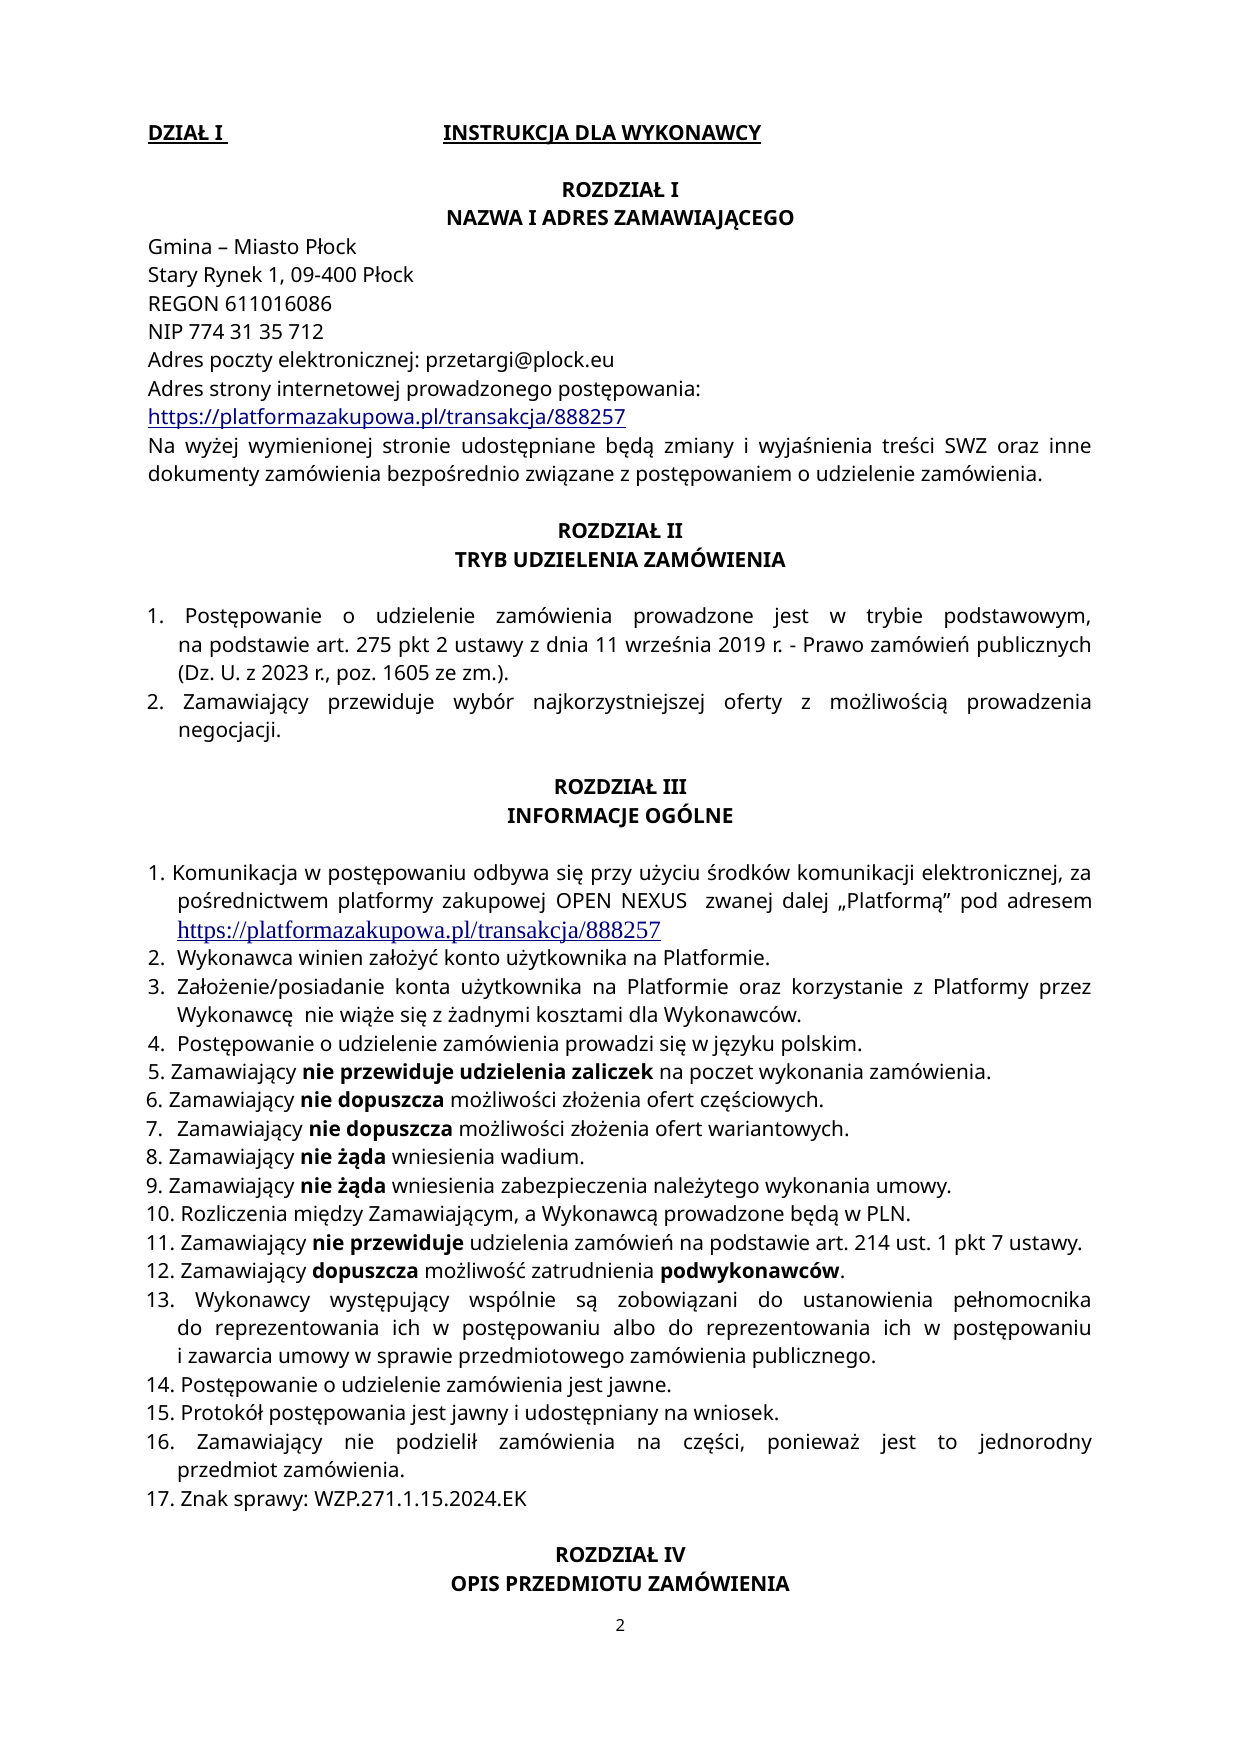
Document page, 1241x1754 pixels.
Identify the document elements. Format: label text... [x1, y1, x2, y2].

text 13. Wykonawcy występujący wspólnie są zobowiązani do ustanowienia pełnomocnika do reprezentowania ich w postępowaniu albo do reprezentowania ich w postępowaniu i zawarcia umowy w sprawie przedmiotowego zamówienia publicznego. [146, 1285, 1093, 1370]
text 5. Zamawiający nie przewiduje udzielenia zaliczek na poczet wykonania zamówienia. [148, 1057, 1093, 1086]
text 4. Postępowanie o udzielenie zamówienia prowadzi się w języku polskim. [148, 1029, 1093, 1057]
text 1. Postępowanie o udzielenie zamówienia prowadzone jest w trybie podstawowym, na podstawie art. 275 pkt 2 ustawy z dnia 11 września 2019 r. - Prawo zamówień publicznych (Dz. U. z 2023 r., poz. 1605 ze zm.). [147, 602, 1093, 687]
text 8. Zamawiający nie żąda wniesienia wadium. [146, 1142, 1093, 1171]
text 2. Wykonawca winien założyć konto użytkownika na Platformie. [148, 943, 1093, 972]
text TRYB UDZIELENIA ZAMÓWIENIA [148, 545, 1093, 573]
text 3. Założenie/posiadanie konta użytkownika na Platformie oraz korzystanie z Platformy przez Wykonawcę nie wiąże się z żadnymi kosztami dla Wykonawców. [148, 972, 1093, 1029]
text OPIS PRZEDMIOTU ZAMÓWIENIA [148, 1569, 1093, 1597]
text Adres poczty elektronicznej: przetargi@plock.eu [148, 346, 1093, 374]
text 14. Postępowanie o udzielenie zamówienia jest jawne. [146, 1370, 1093, 1398]
text DZIAŁ I INSTRUKCJA DLA WYKONAWCY [148, 118, 1093, 147]
text ROZDZIAŁ II [148, 516, 1093, 545]
text NAZWA I ADRES ZAMAWIAJĄCEGO [148, 203, 1093, 232]
text 9. Zamawiający nie żąda wniesienia zabezpieczenia należytego wykonania umowy. [146, 1171, 1093, 1199]
text INFORMACJE OGÓLNE [148, 801, 1093, 829]
text ROZDZIAŁ III [148, 772, 1093, 801]
text NIP 774 31 35 712 [148, 317, 1093, 346]
text 2. Zamawiający przewiduje wybór najkorzystniejszej oferty z możliwością prowadzenia negocjacji. [147, 687, 1093, 744]
text 7. Zamawiający nie dopuszcza możliwości złożenia ofert wariantowych. [146, 1114, 1093, 1142]
text 10. Rozliczenia między Zamawiającym, a Wykonawcą prowadzone będą w PLN. [146, 1199, 1093, 1228]
text 15. Protokół postępowania jest jawny i udostępniany na wniosek. [146, 1398, 1093, 1427]
text Gmina – Miasto Płock [148, 232, 1093, 260]
text ROZDZIAŁ I [148, 175, 1093, 203]
text https://platformazakupowa.pl/transakcja/888257 [148, 402, 1093, 431]
text 11. Zamawiający nie przewiduje udzielenia zamówień na podstawie art. 214 ust. 1 pkt 7 ustawy. [146, 1228, 1093, 1256]
text 16. Zamawiający nie podzielił zamówienia na części, ponieważ jest to jednorodny przedmiot zamówienia. [146, 1427, 1093, 1484]
text Adres strony internetowej prowadzonego postępowania: [148, 374, 1093, 402]
text 6. Zamawiający nie dopuszcza możliwości złożenia ofert częściowych. [146, 1086, 1093, 1114]
text REGON 611016086 [148, 289, 1093, 317]
text 1. Komunikacja w postępowaniu odbywa się przy użyciu środków komunikacji elektronicznej, za pośrednictwem platformy zakupowej OPEN NEXUS zwanej dalej „Platformą” pod adresem https://platformazakupowa.pl/transakcja/888257 [148, 858, 1093, 943]
text 12. Zamawiający dopuszcza możliwość zatrudnienia podwykonawców. [146, 1256, 1093, 1285]
text 17. Znak sprawy: WZP.271.1.15.2024.EK [146, 1484, 1093, 1512]
text Stary Rynek 1, 09-400 Płock [148, 260, 1093, 289]
text ROZDZIAŁ IV [148, 1541, 1093, 1569]
text Na wyżej wymienionej stronie udostępniane będą zmiany i wyjaśnienia treści SWZ oraz inne dokumenty zamówienia bezpośrednio związane z postępowaniem o udzielenie zamówienia. [148, 431, 1093, 488]
